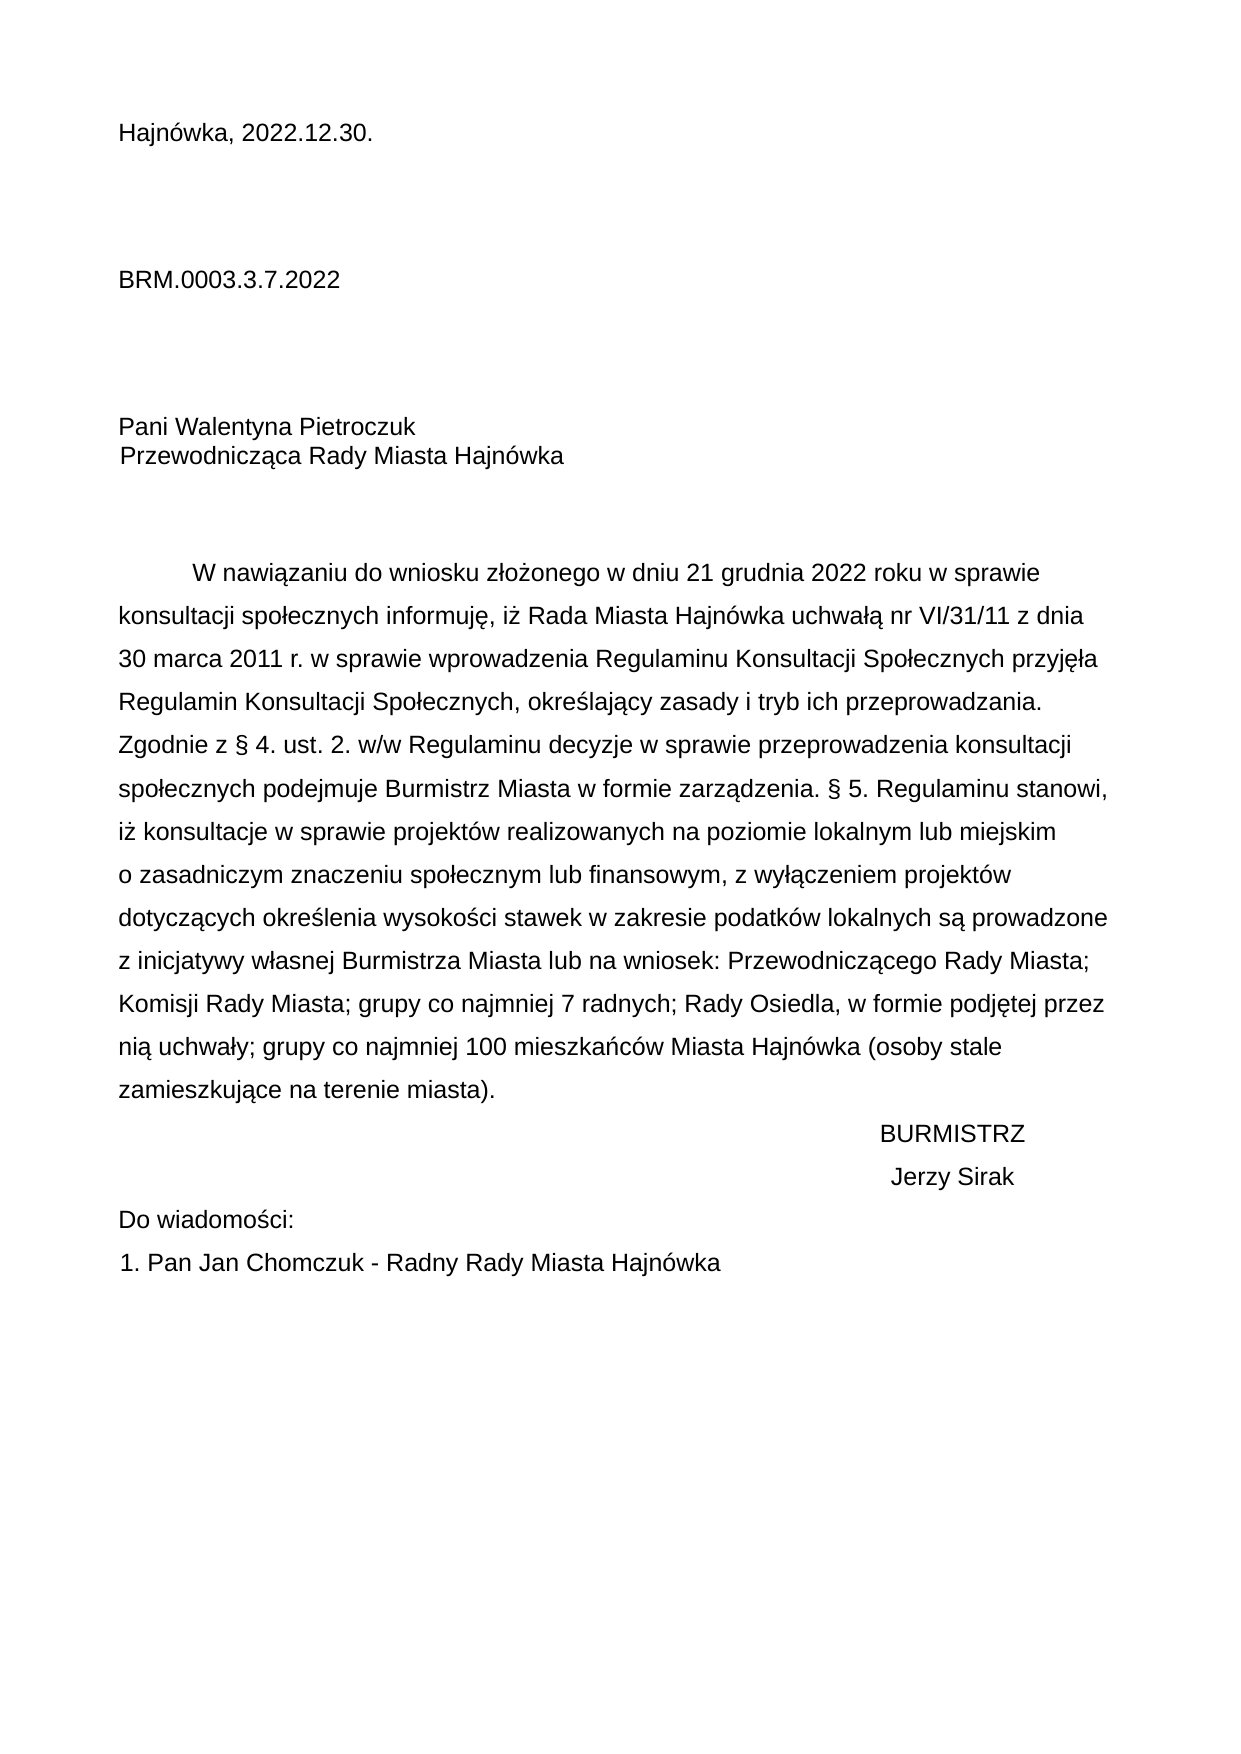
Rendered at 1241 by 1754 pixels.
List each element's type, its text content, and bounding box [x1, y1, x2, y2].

text Hajnówka, 2022.12.30. [118, 118, 1122, 147]
text 1. Pan Jan Chomczuk - Radny Rady Miasta Hajnówka [119, 1248, 1122, 1277]
text Jerzy Sirak [783, 1162, 1122, 1190]
text Do wiadomości: [118, 1205, 1122, 1233]
text Przewodnicząca Rady Miasta Hajnówka [119, 441, 1122, 469]
text BURMISTRZ [783, 1118, 1122, 1147]
text Pani Walentyna Pietroczuk [118, 412, 1122, 441]
text BRM.0003.3.7.2022 [118, 265, 1122, 294]
text W nawiązaniu do wniosku złożonego w dniu 21 grudnia 2022 roku w sprawie konsultacji społecznych informuję, iż Rada Miasta Hajnówka uchwałą nr VI/31/11 z dnia 30 marca 2011 r. w sprawie wprowadzenia Regulaminu Konsultacji Społecznych przyjęła Regulamin Konsultacji Społecznych, określający zasady i tryb ich przeprowadzania. Zgodnie z § 4. ust. 2. w/w Regulaminu decyzje w sprawie przeprowadzenia konsultacji społecznych podejmuje Burmistrz Miasta w formie zarządzenia. § 5. Regulaminu stanowi, iż konsultacje w sprawie projektów realizowanych na poziomie lokalnym lub miejskim o zasadniczym znaczeniu społecznym lub finansowym, z wyłączeniem projektów dotyczących określenia wysokości stawek w zakresie podatków lokalnych są prowadzone z inicjatywy własnej Burmistrza Miasta lub na wniosek: Przewodniczącego Rady Miasta; Komisji Rady Miasta; grupy co najmniej 7 radnych; Rady Osiedla, w formie podjętej przez nią uchwały; grupy co najmniej 100 mieszkańców Miasta Hajnówka (osoby stale zamieszkujące na terenie miasta). [118, 558, 1122, 1104]
